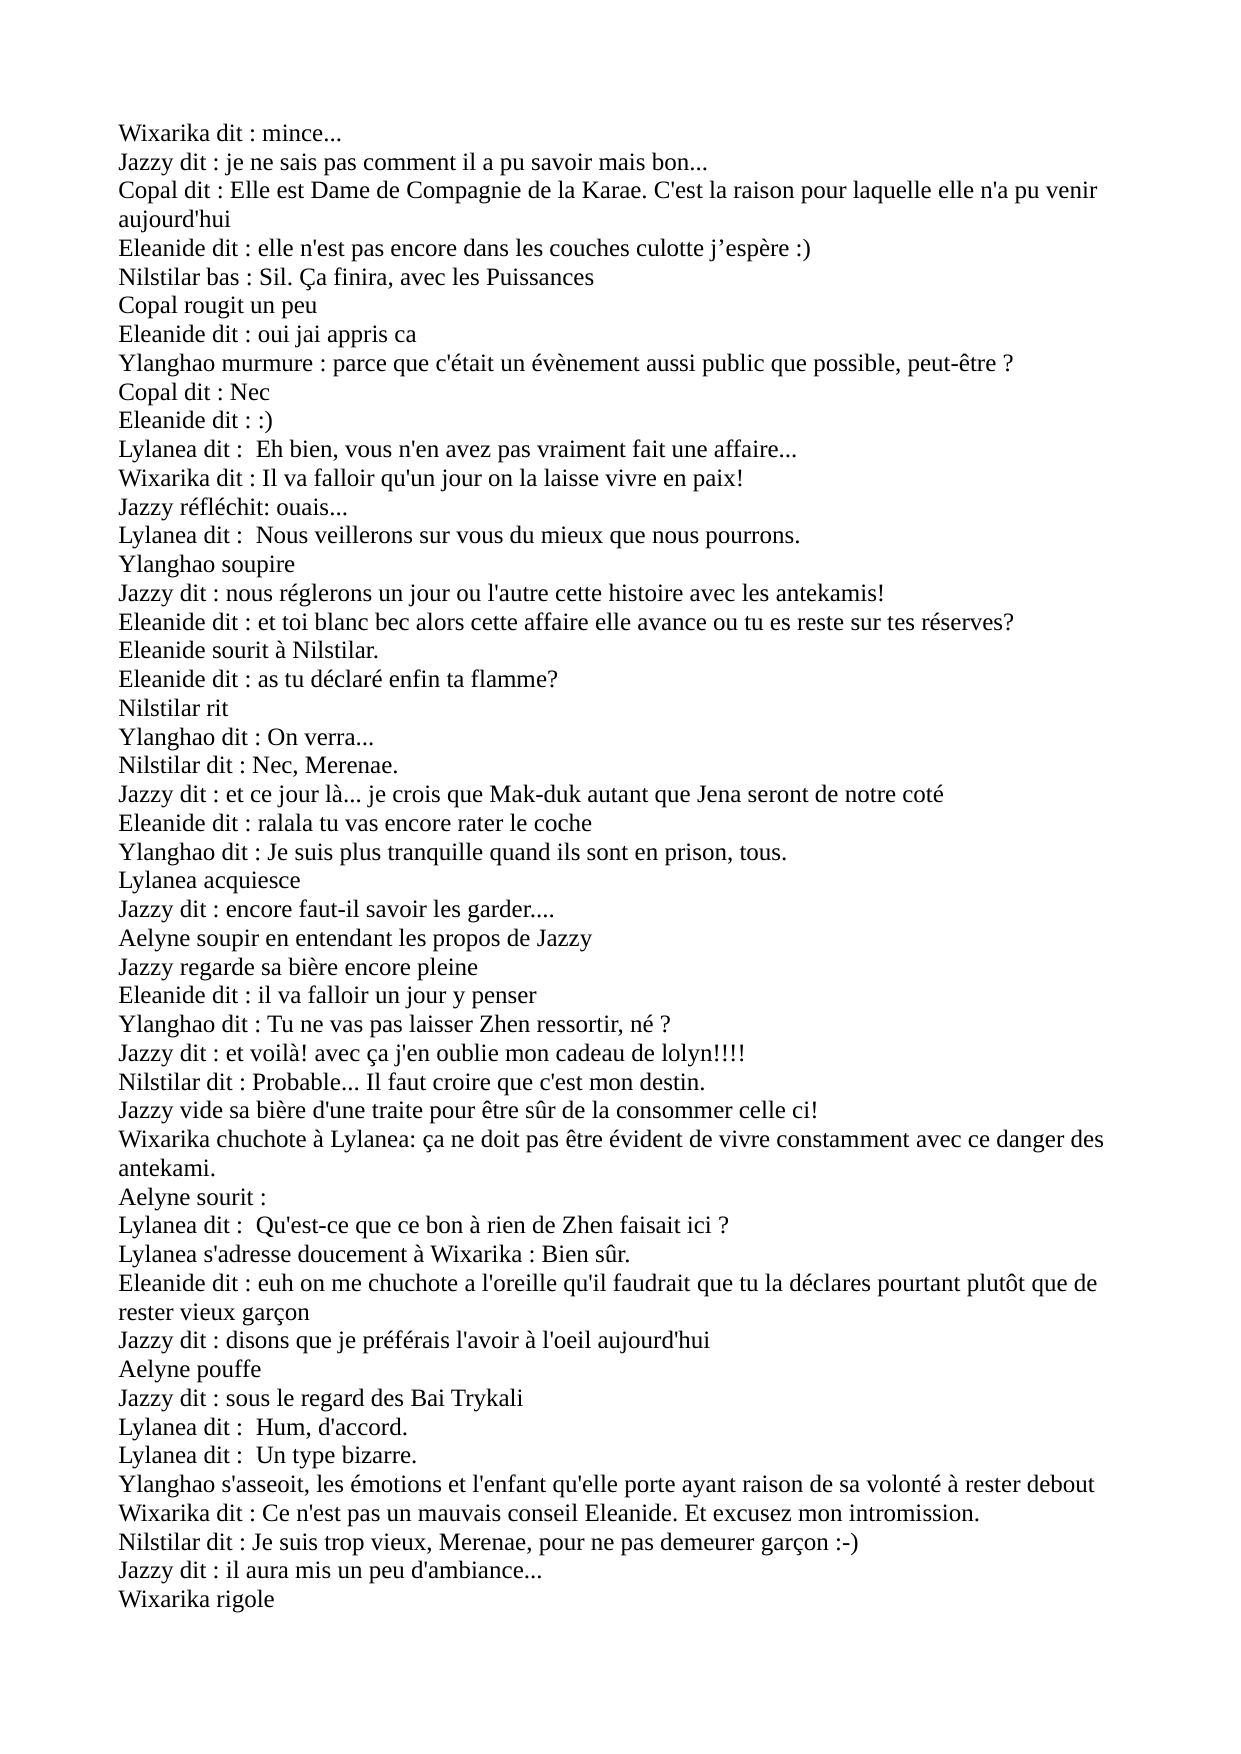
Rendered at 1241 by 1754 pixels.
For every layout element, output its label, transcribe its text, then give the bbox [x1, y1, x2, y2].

text Aelyne pouffe [118, 1354, 1122, 1383]
text Lylanea dit : Eh bien, vous n'en avez pas vraiment fait une affaire... [118, 434, 1122, 463]
text Aelyne soupir en entendant les propos de Jazzy [118, 923, 1122, 952]
text Eleanide dit : oui jai appris ca [118, 319, 1122, 348]
text Jazzy dit : sous le regard des Bai Trykali [118, 1383, 1122, 1412]
text Jazzy dit : et ce jour là... je crois que Mak-duk autant que Jena seront de notre coté [118, 779, 1122, 808]
text Wixarika dit : Ce n'est pas un mauvais conseil Eleanide. Et excusez mon intromission. [118, 1498, 1122, 1527]
text Wixarika dit : Il va falloir qu'un jour on la laisse vivre en paix! [118, 463, 1122, 492]
text Jazzy dit : je ne sais pas comment il a pu savoir mais bon... [118, 147, 1122, 176]
text Jazzy dit : il aura mis un peu d'ambiance... [118, 1556, 1122, 1584]
text Jazzy dit : nous réglerons un jour ou l'autre cette histoire avec les antekamis! [118, 578, 1122, 607]
text Jazzy vide sa bière d'une traite pour être sûr de la consommer celle ci! [118, 1096, 1122, 1124]
text Copal dit : Nec [118, 377, 1122, 406]
text Eleanide sourit à Nilstilar. [118, 636, 1122, 664]
text Eleanide dit : il va falloir un jour y penser [118, 981, 1122, 1009]
text Ylanghao soupire [118, 549, 1122, 578]
text Eleanide dit : :) [118, 406, 1122, 434]
text Wixarika dit : mince... [118, 118, 1122, 147]
text Copal rougit un peu [118, 291, 1122, 319]
text Eleanide dit : et toi blanc bec alors cette affaire elle avance ou tu es reste sur tes réserves? [118, 607, 1122, 636]
text Eleanide dit : euh on me chuchote a l'oreille qu'il faudrait que tu la déclares pourtant plutôt que de rester vieux garçon [118, 1268, 1122, 1326]
text Jazzy dit : encore faut-il savoir les garder.... [118, 894, 1122, 923]
text Jazzy dit : et voilà! avec ça j'en oublie mon cadeau de lolyn!!!! [118, 1038, 1122, 1067]
text Nilstilar bas : Sil. Ça finira, avec les Puissances [118, 262, 1122, 291]
text Nilstilar dit : Nec, Merenae. [118, 751, 1122, 779]
text Lylanea acquiesce [118, 866, 1122, 894]
text Ylanghao dit : On verra... [118, 722, 1122, 751]
text Eleanide dit : elle n'est pas encore dans les couches culotte j’espère :) [118, 233, 1122, 262]
text Nilstilar rit [118, 693, 1122, 722]
text Ylanghao murmure : parce que c'était un évènement aussi public que possible, peut-être ? [118, 348, 1122, 377]
text Lylanea dit : Nous veillerons sur vous du mieux que nous pourrons. [118, 521, 1122, 549]
text Eleanide dit : as tu déclaré enfin ta flamme? [118, 664, 1122, 693]
text Ylanghao dit : Je suis plus tranquille quand ils sont en prison, tous. [118, 837, 1122, 866]
text Lylanea dit : Hum, d'accord. [118, 1412, 1122, 1441]
text Eleanide dit : ralala tu vas encore rater le coche [118, 808, 1122, 837]
text Lylanea s'adresse doucement à Wixarika : Bien sûr. [118, 1239, 1122, 1268]
text Jazzy dit : disons que je préférais l'avoir à l'oeil aujourd'hui [118, 1326, 1122, 1354]
text Lylanea dit : Qu'est-ce que ce bon à rien de Zhen faisait ici ? [118, 1211, 1122, 1239]
text Copal dit : Elle est Dame de Compagnie de la Karae. C'est la raison pour laquelle elle n'a pu venir aujourd'hui [118, 176, 1122, 233]
text Wixarika rigole [118, 1584, 1122, 1613]
text Wixarika chuchote à Lylanea: ça ne doit pas être évident de vivre constamment avec ce danger des antekami. [118, 1124, 1122, 1182]
text Ylanghao dit : Tu ne vas pas laisser Zhen ressortir, né ? [118, 1009, 1122, 1038]
text Aelyne sourit : [118, 1182, 1122, 1211]
text Nilstilar dit : Probable... Il faut croire que c'est mon destin. [118, 1067, 1122, 1096]
text Jazzy regarde sa bière encore pleine [118, 952, 1122, 981]
text Nilstilar dit : Je suis trop vieux, Merenae, pour ne pas demeurer garçon :-) [118, 1527, 1122, 1556]
text Lylanea dit : Un type bizarre. [118, 1441, 1122, 1469]
text Ylanghao s'asseoit, les émotions et l'enfant qu'elle porte ayant raison de sa volonté à rester debout [118, 1469, 1122, 1498]
text Jazzy réfléchit: ouais... [118, 492, 1122, 521]
